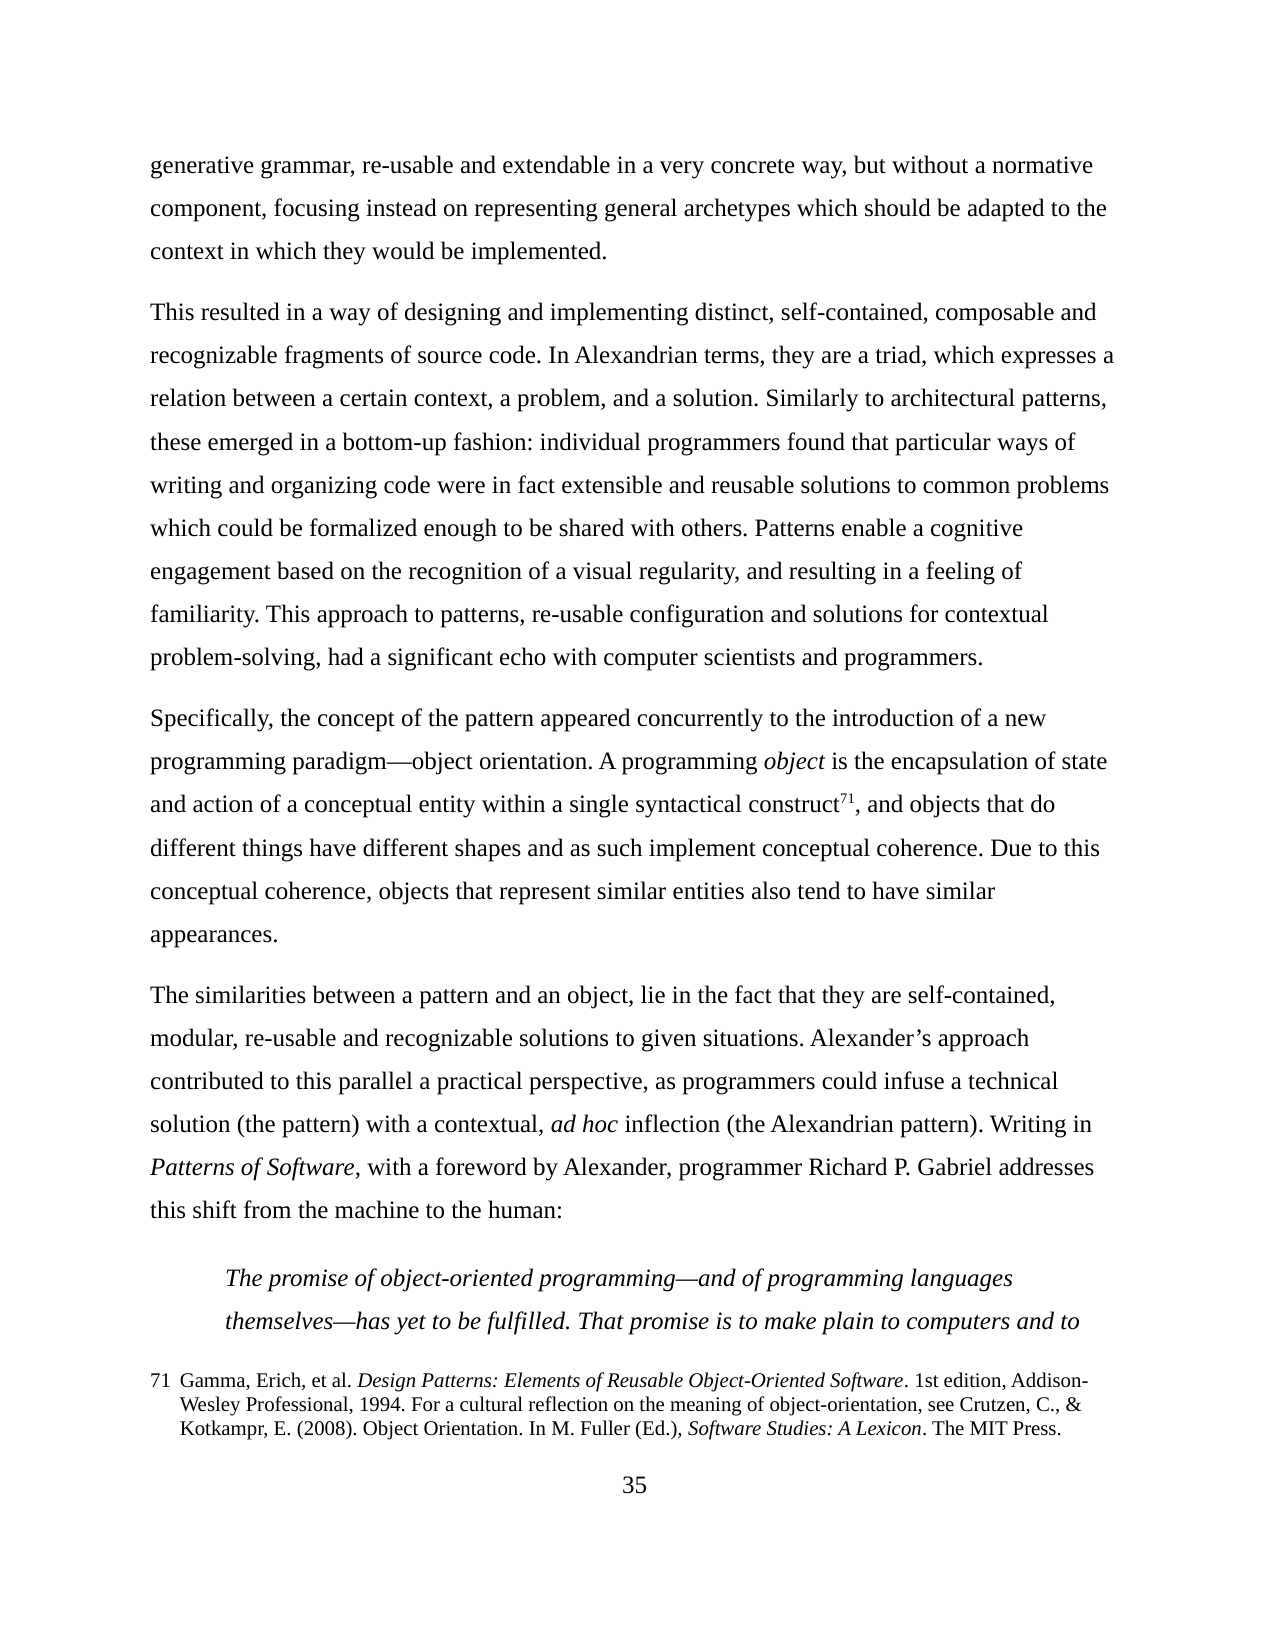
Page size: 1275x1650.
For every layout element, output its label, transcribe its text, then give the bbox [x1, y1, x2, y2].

text The promise of object-oriented programming—and of programming languages themselves—has yet to be fulfilled. That promise is to make plain to computers and to [225, 1263, 1125, 1334]
text The similarities between a pattern and an object, lie in the fact that they are self-contained, modular, re-usable and recognizable solutions to given situations. Alexander’s approach contributed to this parallel a practical perspective, as programmers could infuse a technical solution (the pattern) with a contextual, ad hoc inflection (the Alexandrian pattern). Writing in Patterns of Software, with a foreword by Alexander, programmer Richard P. Gabriel addresses this shift from the machine to the human: [150, 980, 1125, 1224]
text Specifically, the concept of the pattern appeared concurrently to the introduction of a new programming paradigm—object orientation. A programming object is the encapsulation of state and action of a conceptual entity within a single syntactical construct, and objects that do different things have different shapes and as such implement conceptual coherence. Due to this conceptual coherence, objects that represent similar entities also tend to have similar appearances. [150, 703, 1125, 948]
text generative grammar, re-usable and extendable in a very concrete way, but without a normative component, focusing instead on representing general archetypes which should be adapted to the context in which they would be implemented. [150, 150, 1125, 265]
text Gamma, Erich, et al. Design Patterns: Elements of Reusable Object-Oriented Software. 1st edition, Addison-Wesley Professional, 1994. For a cultural reflection on the meaning of object-orientation, see Crutzen, C., & Kotkampr, E. (2008). Object Orientation. In M. Fuller (Ed.), Software Studies: A Lexicon. The MIT Press. [150, 1368, 1125, 1440]
text This resulted in a way of designing and implementing distinct, self-contained, composable and recognizable fragments of source code. In Alexandrian terms, they are a triad, which expresses a relation between a certain context, a problem, and a solution. Similarly to architectural patterns, these emerged in a bottom-up fashion: individual programmers found that particular ways of writing and organizing code were in fact extensible and reusable solutions to common problems which could be formalized enough to be shared with others. Patterns enable a cognitive engagement based on the recognition of a visual regularity, and resulting in a feeling of familiarity. This approach to patterns, re-usable configuration and solutions for contextual problem-solving, had a significant echo with computer scientists and programmers. [150, 297, 1125, 671]
